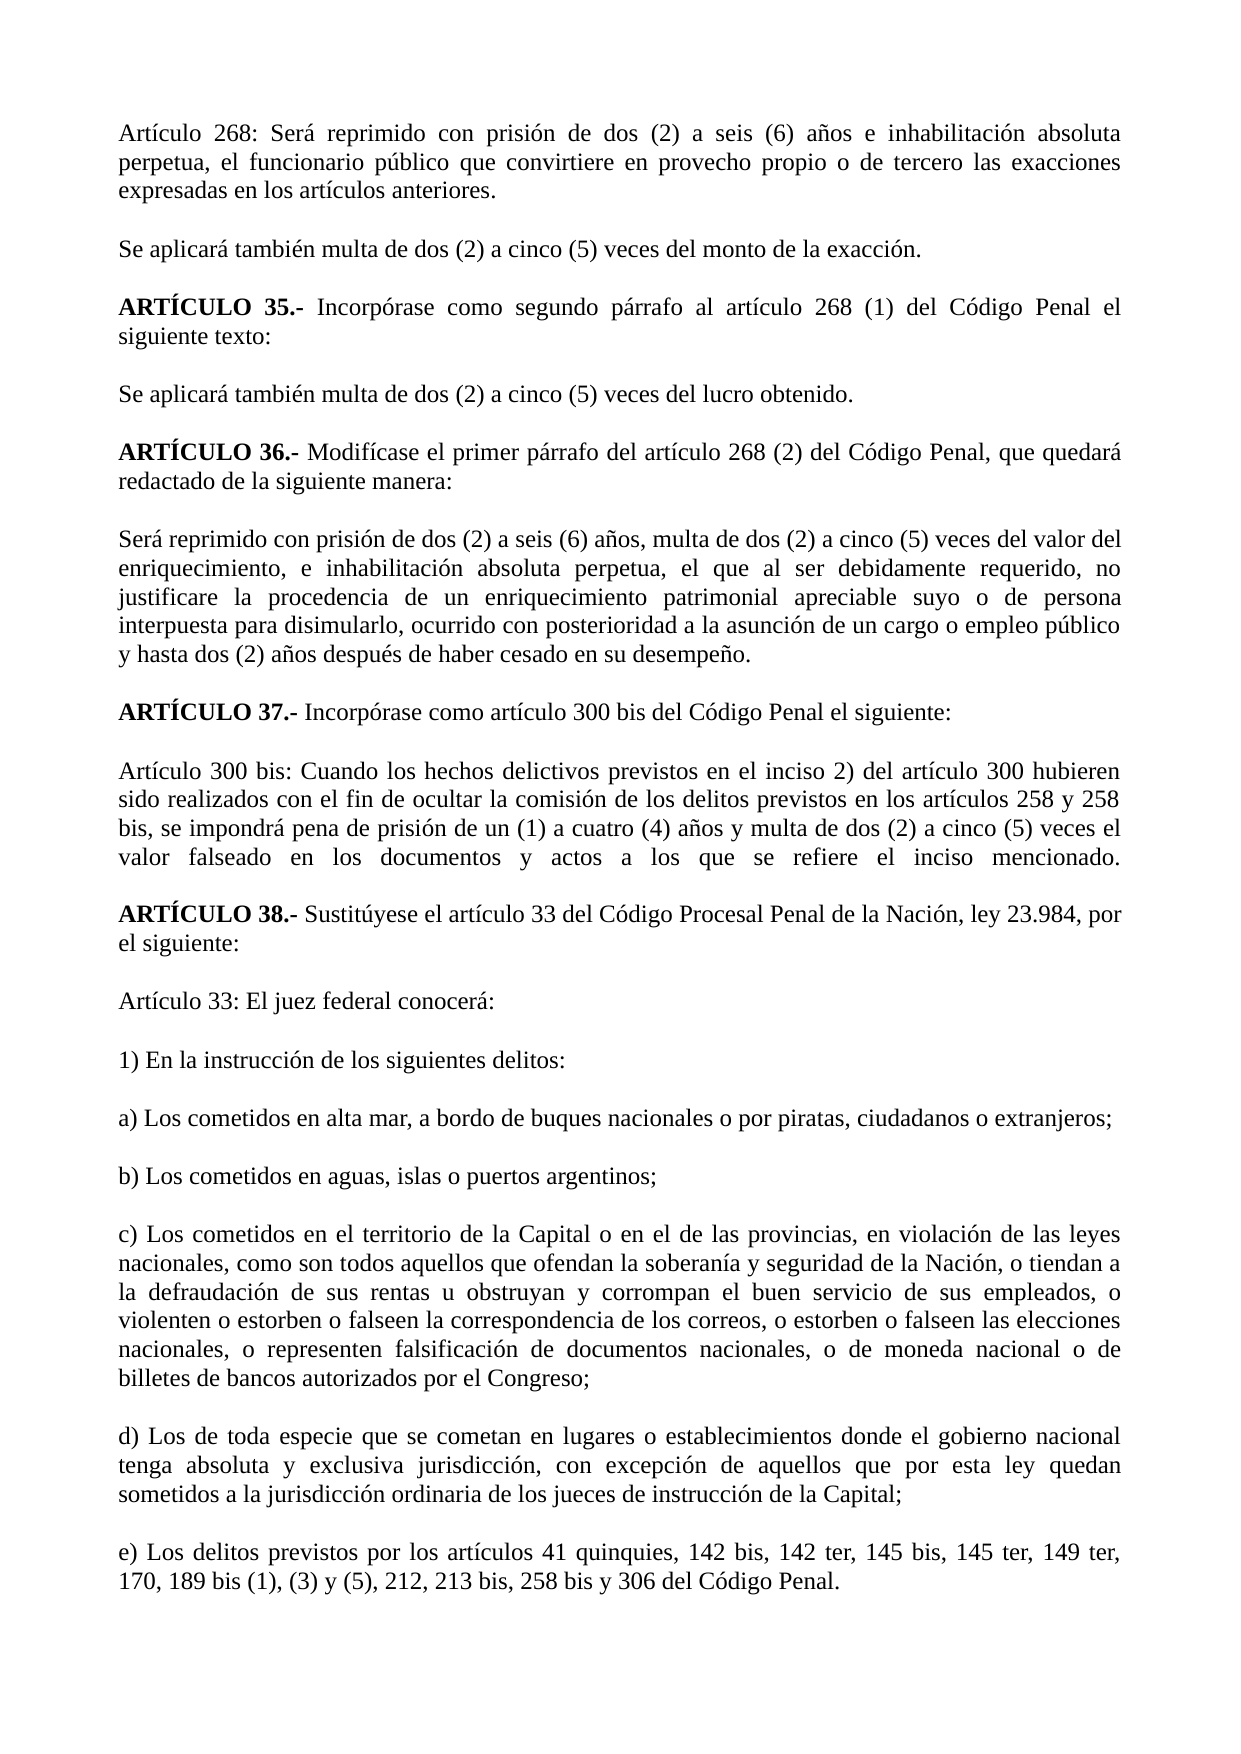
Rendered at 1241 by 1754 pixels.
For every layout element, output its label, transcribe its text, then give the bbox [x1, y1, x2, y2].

text Artículo 300 bis: Cuando los hechos delictivos previstos en el inciso 2) del artículo 300 hubieren sido realizados con el fin de ocultar la comisión de los delitos previstos en los artículos 258 y 258 bis, se impondrá pena de prisión de un (1) a cuatro (4) años y multa de dos (2) a cinco (5) veces el valor falseado en los documentos y actos a los que se refiere el inciso mencionado. ARTÍCULO 38.- Sustitúyese el artículo 33 del Código Procesal Penal de la Nación, ley 23.984, por el siguiente: [118, 756, 1122, 957]
text ARTÍCULO 36.- Modifícase el primer párrafo del artículo 268 (2) del Código Penal, que quedará redactado de la siguiente manera: [118, 437, 1122, 495]
text Se aplicará también multa de dos (2) a cinco (5) veces del monto de la exacción. [118, 234, 1122, 263]
text Será reprimido con prisión de dos (2) a seis (6) años, multa de dos (2) a cinco (5) veces del valor del enriquecimiento, e inhabilitación absoluta perpetua, el que al ser debidamente requerido, no justificare la procedencia de un enriquecimiento patrimonial apreciable suyo o de persona interpuesta para disimularlo, ocurrido con posterioridad a la asunción de un cargo o empleo público y hasta dos (2) años después de haber cesado en su desempeño. [118, 524, 1122, 668]
text Artículo 33: El juez federal conocerá: [118, 986, 1122, 1015]
text ARTÍCULO 35.- Incorpórase como segundo párrafo al artículo 268 (1) del Código Penal el siguiente texto: [118, 292, 1122, 349]
text c) Los cometidos en el territorio de la Capital o en el de las provincias, en violación de las leyes nacionales, como son todos aquellos que ofendan la soberanía y seguridad de la Nación, o tiendan a la defraudación de sus rentas u obstruyan y corrompan el buen servicio de sus empleados, o violenten o estorben o falseen la correspondencia de los correos, o estorben o falseen las elecciones nacionales, o representen falsificación de documentos nacionales, o de moneda nacional o de billetes de bancos autorizados por el Congreso; [118, 1219, 1122, 1392]
text Artículo 268: Será reprimido con prisión de dos (2) a seis (6) años e inhabilitación absoluta perpetua, el funcionario público que convirtiere en provecho propio o de tercero las exacciones expresadas en los artículos anteriores. [118, 118, 1122, 204]
text Se aplicará también multa de dos (2) a cinco (5) veces del lucro obtenido. [118, 379, 1122, 408]
text b) Los cometidos en aguas, islas o puertos argentinos; [118, 1161, 1122, 1190]
text ARTÍCULO 37.- Incorpórase como artículo 300 bis del Código Penal el siguiente: [118, 697, 1122, 726]
text d) Los de toda especie que se cometan en lugares o establecimientos donde el gobierno nacional tenga absoluta y exclusiva jurisdicción, con excepción de aquellos que por esta ley quedan sometidos a la jurisdicción ordinaria de los jueces de instrucción de la Capital; [118, 1421, 1122, 1508]
text a) Los cometidos en alta mar, a bordo de buques nacionales o por piratas, ciudadanos o extranjeros; [118, 1103, 1122, 1132]
text 1) En la instrucción de los siguientes delitos: [118, 1045, 1122, 1073]
text e) Los delitos previstos por los artículos 41 quinquies, 142 bis, 142 ter, 145 bis, 145 ter, 149 ter, 170, 189 bis (1), (3) y (5), 212, 213 bis, 258 bis y 306 del Código Penal. [118, 1537, 1122, 1594]
